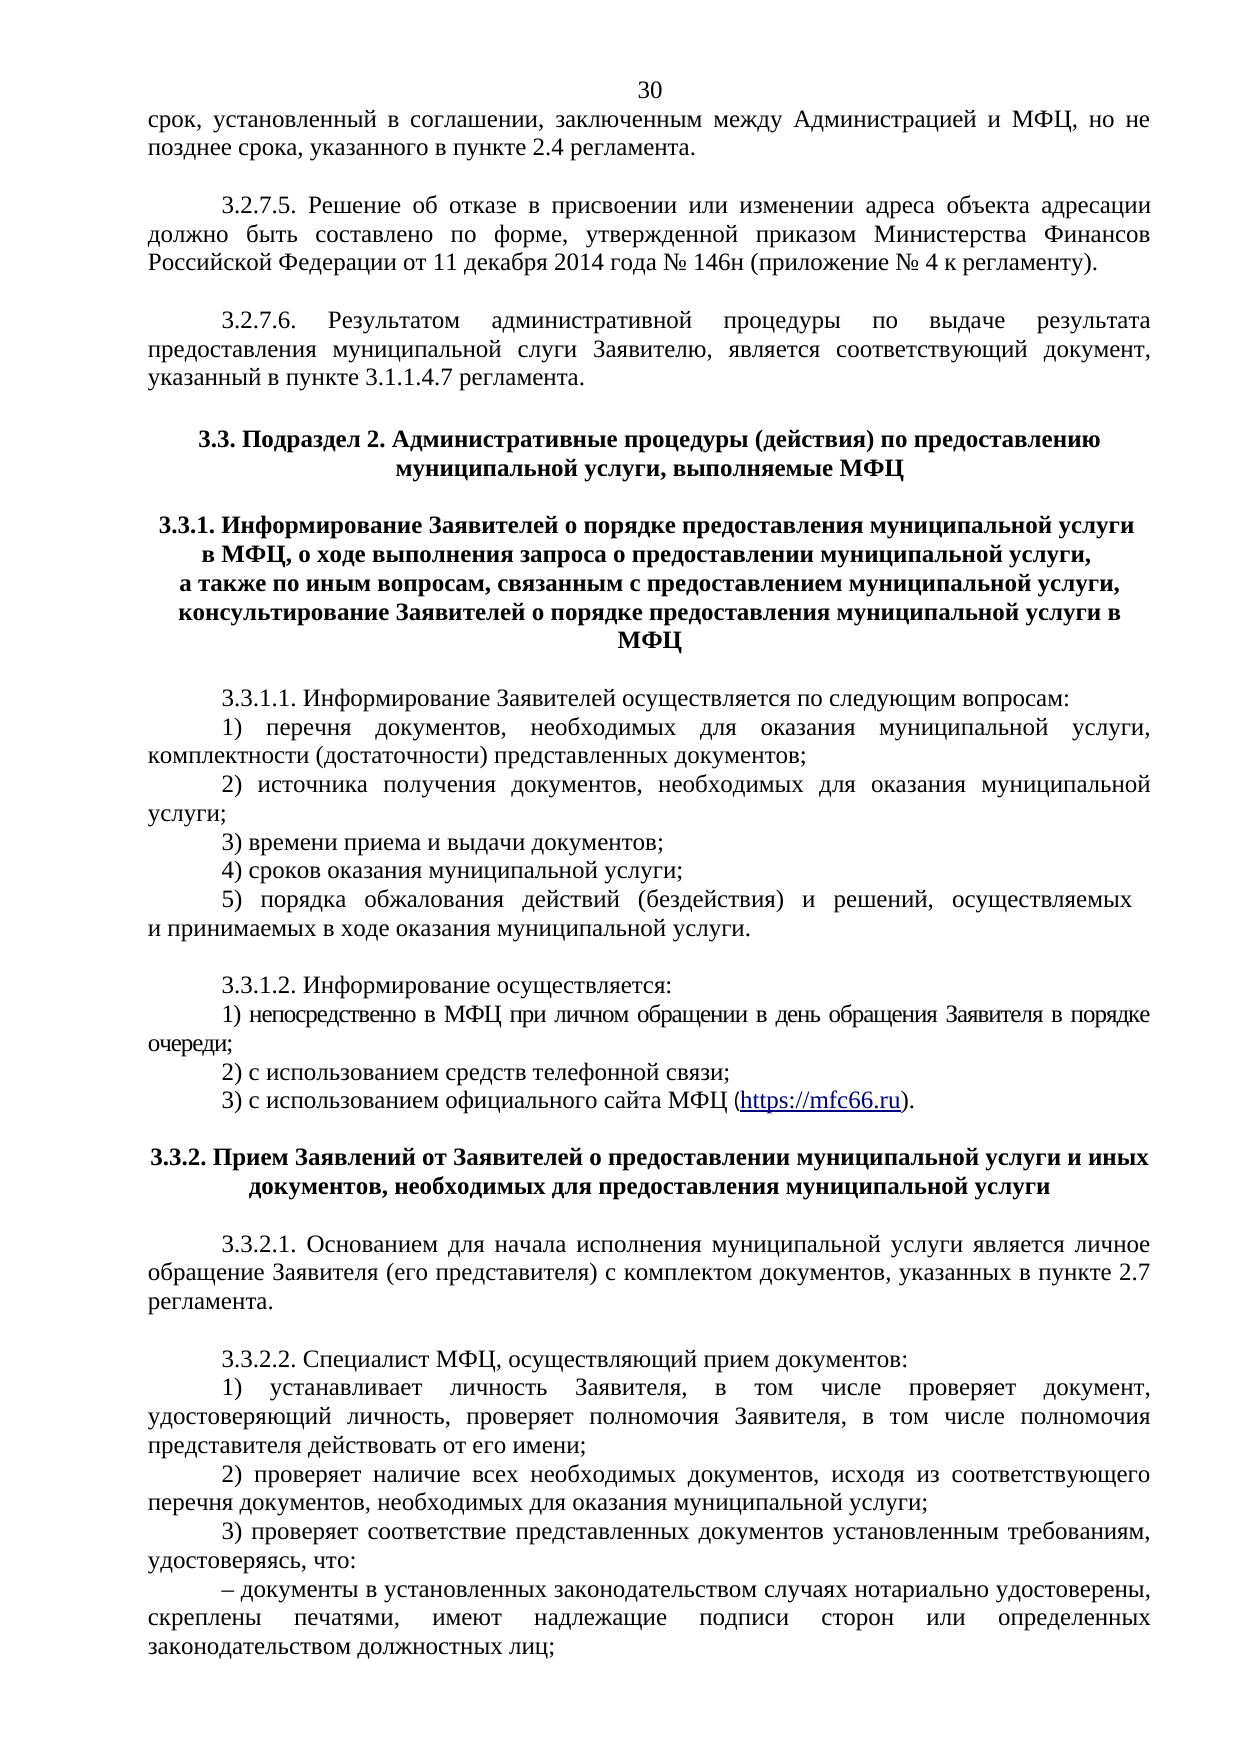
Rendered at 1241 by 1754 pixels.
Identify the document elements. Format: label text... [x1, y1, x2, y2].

text 2) с использованием средств телефонной связи; [148, 1057, 1152, 1085]
text 3.3.2.2. Специалист МФЦ, осуществляющий прием документов: [148, 1344, 1152, 1372]
text 3.3.2. Прием Заявлений от Заявителей о предоставлении муниципальной услуги и иных документов, необходимых для предоставления муниципальной услуги [148, 1142, 1152, 1200]
text 3.2.7.5. Решение об отказе в присвоении или изменении адреса объекта адресации должно быть составлено по форме, утвержденной приказом Министерства Финансов Российской Федерации от 11 декабря 2014 года № 146н (приложение № 4 к регламенту). [148, 190, 1152, 276]
text 4) сроков оказания муниципальной услуги; [148, 855, 1152, 884]
text – документы в установленных законодательством случаях нотариально удостоверены, скреплены печатями, имеют надлежащие подписи сторон или определенных законодательством должностных лиц; [148, 1574, 1152, 1660]
text 1) устанавливает личность Заявителя, в том числе проверяет документ, удостоверяющий личность, проверяет полномочия Заявителя, в том числе полномочия представителя действовать от его имени; [148, 1372, 1152, 1459]
text срок, установленный в соглашении, заключенным между Администрацией и МФЦ, но не позднее срока, указанного в пункте 2.4 регламента. [148, 104, 1152, 161]
text 1) непосредственно в МФЦ при личном обращении в день обращения Заявителя в порядке очереди; [148, 999, 1152, 1057]
text 3.3.1.1. Информирование Заявителей осуществляется по следующим вопросам: [148, 683, 1152, 712]
text 3.2.7.6. Результатом административной процедуры по выдаче результата предоставления муниципальной слуги Заявителю, является соответствующий документ, указанный в пункте 3.1.1.4.7 регламента. [148, 305, 1152, 391]
subtitle 3.3. Подраздел 2. Административные процедуры (действия) по предоставлению муниципальной услуги, выполняемые МФЦ [148, 424, 1152, 482]
text 2) проверяет наличие всех необходимых документов, исходя из соответствующего перечня документов, необходимых для оказания муниципальной услуги; [148, 1459, 1152, 1516]
text 5) порядка обжалования действий (бездействия) и решений, осуществляемых и принимаемых в ходе оказания муниципальной услуги. [148, 884, 1152, 942]
text 3.3.2.1. Основанием для начала исполнения муниципальной услуги является личное обращение Заявителя (его представителя) с комплектом документов, указанных в пункте 2.7 регламента. [148, 1229, 1152, 1315]
text 3) проверяет соответствие представленных документов установленным требованиям, удостоверяясь, что: [148, 1516, 1152, 1574]
text 3.3.1. Информирование Заявителей о порядке предоставления муниципальной услуги в МФЦ, о ходе выполнения запроса о предоставлении муниципальной услуги, а также по иным вопросам, связанным с предоставлением муниципальной услуги, консультирование Заявителей о порядке предоставления муниципальной услуги в МФЦ [148, 510, 1152, 654]
text 3) времени приема и выдачи документов; [148, 827, 1152, 855]
text 3) с использованием официального сайта МФЦ (https://mfc66.ru). [148, 1085, 1152, 1114]
text 3.3.1.2. Информирование осуществляется: [148, 970, 1152, 999]
text 1) перечня документов, необходимых для оказания муниципальной услуги, комплектности (достаточности) представленных документов; [148, 712, 1152, 769]
text 2) источника получения документов, необходимых для оказания муниципальной услуги; [148, 769, 1152, 827]
